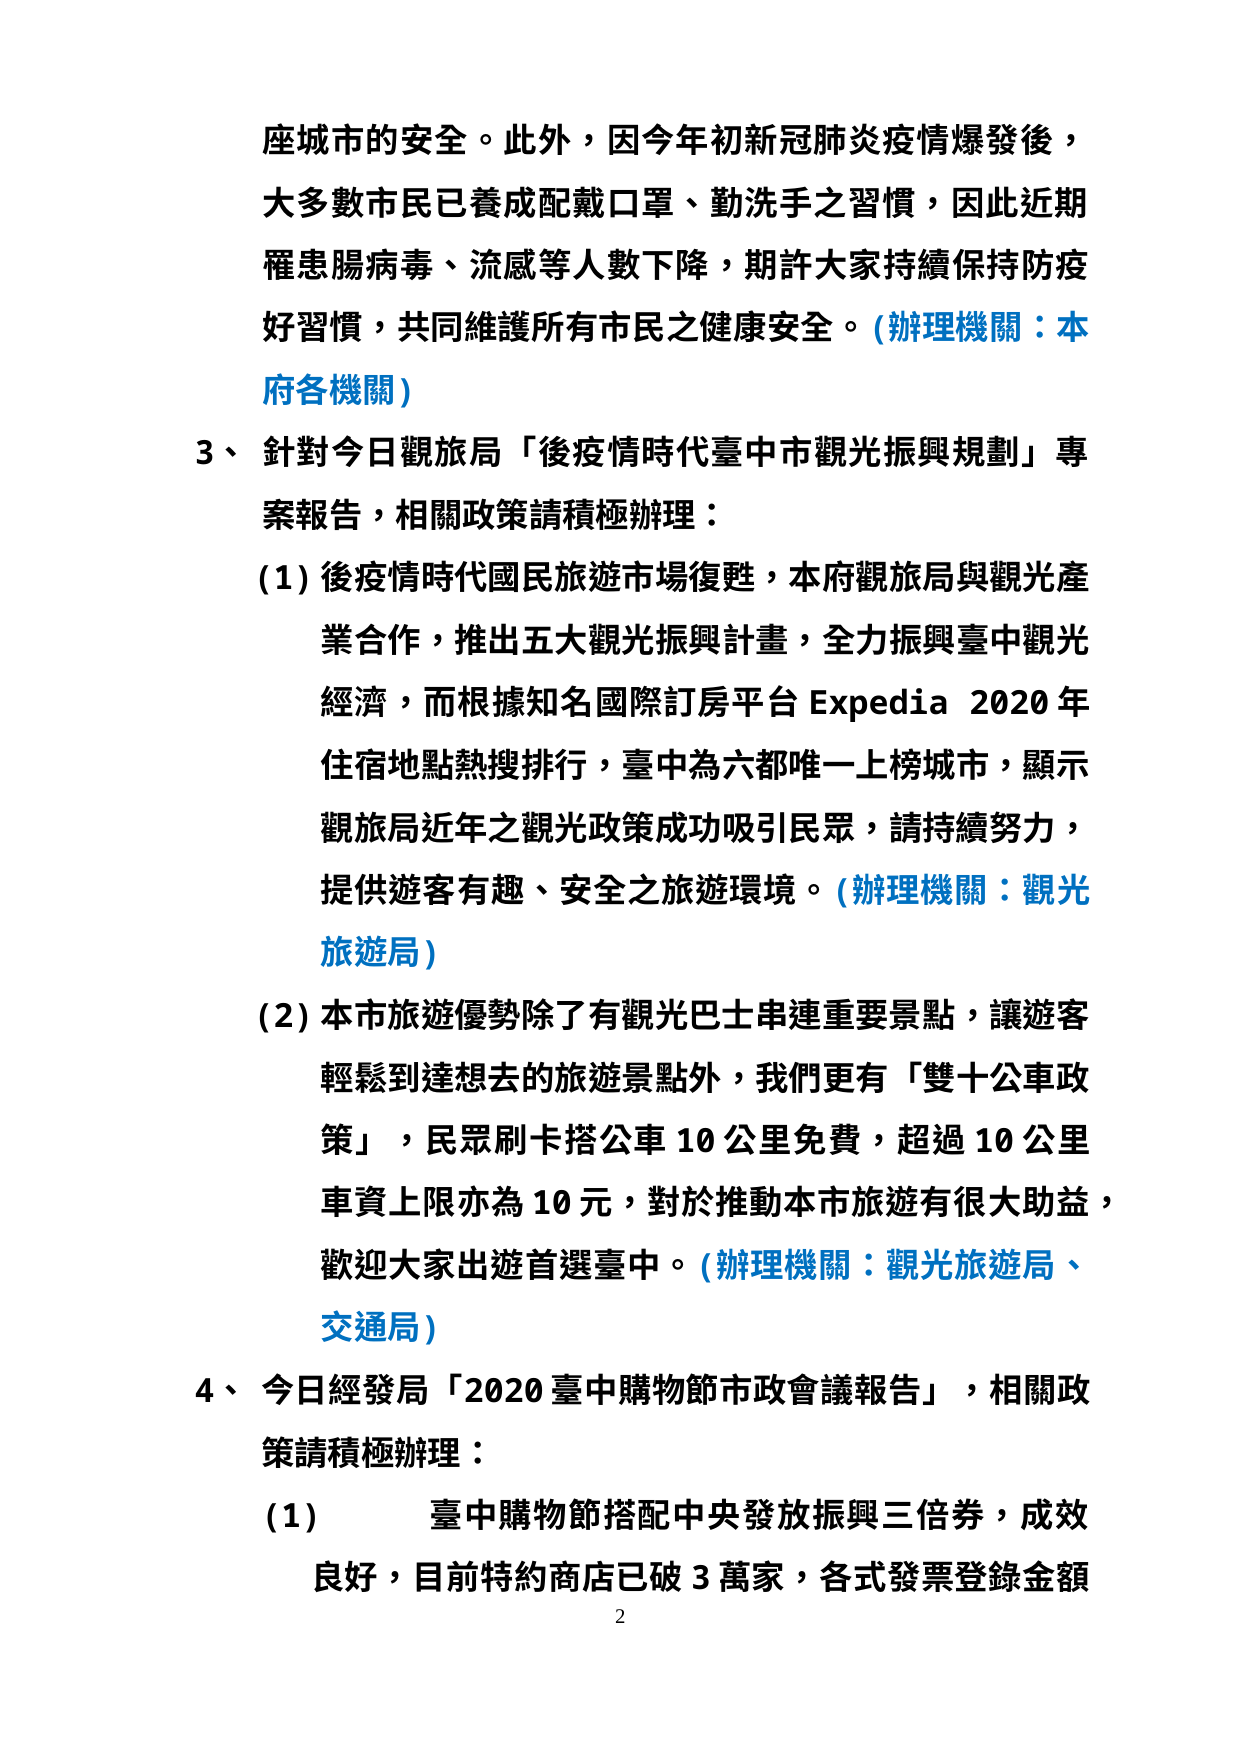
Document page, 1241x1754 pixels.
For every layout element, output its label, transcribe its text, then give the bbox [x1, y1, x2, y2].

list 6月7日中央流行疫情指揮中心解封後，返臺國人不斷增加，截至昨日本市居家檢疫人數已達2,116人、居家隔離6人，與上星期相比檢疫人數增加了數百人，而目前居家檢疫替代所已使用162間、尚有52間可使用，除籲請接受居家隔離、檢疫之市民遵守規定，也感謝民政局、里長及警察局同仁於防疫期間的辛苦付出，持續守護這座城市的安全。此外，因今年初新冠肺炎疫情爆發後，大多數市民已養成配戴口罩、勤洗手之習慣，因此近期罹患腸病毒、流感等人數下降，期許大家持續保持防疫好習慣，共同維護所有市民之健康安全。(辦理機關：本府各機關) [194, 96, 1090, 409]
list 後疫情時代國民旅遊市場復甦，本府觀旅局與觀光產業合作，推出五大觀光振興計畫，全力振興臺中觀光經濟，而根據知名國際訂房平台Expedia 2020年住宿地點熱搜排行，臺中為六都唯一上榜城市，顯示觀旅局近年之觀光政策成功吸引民眾，請持續努力，提供遊客有趣、安全之旅遊環境。(辦理機關：觀光旅遊局) [253, 534, 1090, 971]
list 針對今日觀旅局「後疫情時代臺中市觀光振興規劃」專案報告，相關政策請積極辦理： [194, 409, 1090, 534]
list 本市旅遊優勢除了有觀光巴士串連重要景點，讓遊客輕鬆到達想去的旅遊景點外，我們更有「雙十公車政策」，民眾刷卡搭公車10公里免費，超過10公里車資上限亦為10元，對於推動本市旅遊有很大助益，歡迎大家出遊首選臺中。(辦理機關：觀光旅遊局、交通局) [253, 971, 1090, 1346]
list 今日經發局「2020臺中購物節市政會議報告」，相關政策請積極辦理： [194, 1346, 1090, 1471]
list 臺中購物節搭配中央發放振興三倍券，成效良好，目前特約商店已破3萬家，各式發票登錄金額 [261, 1471, 1090, 1596]
